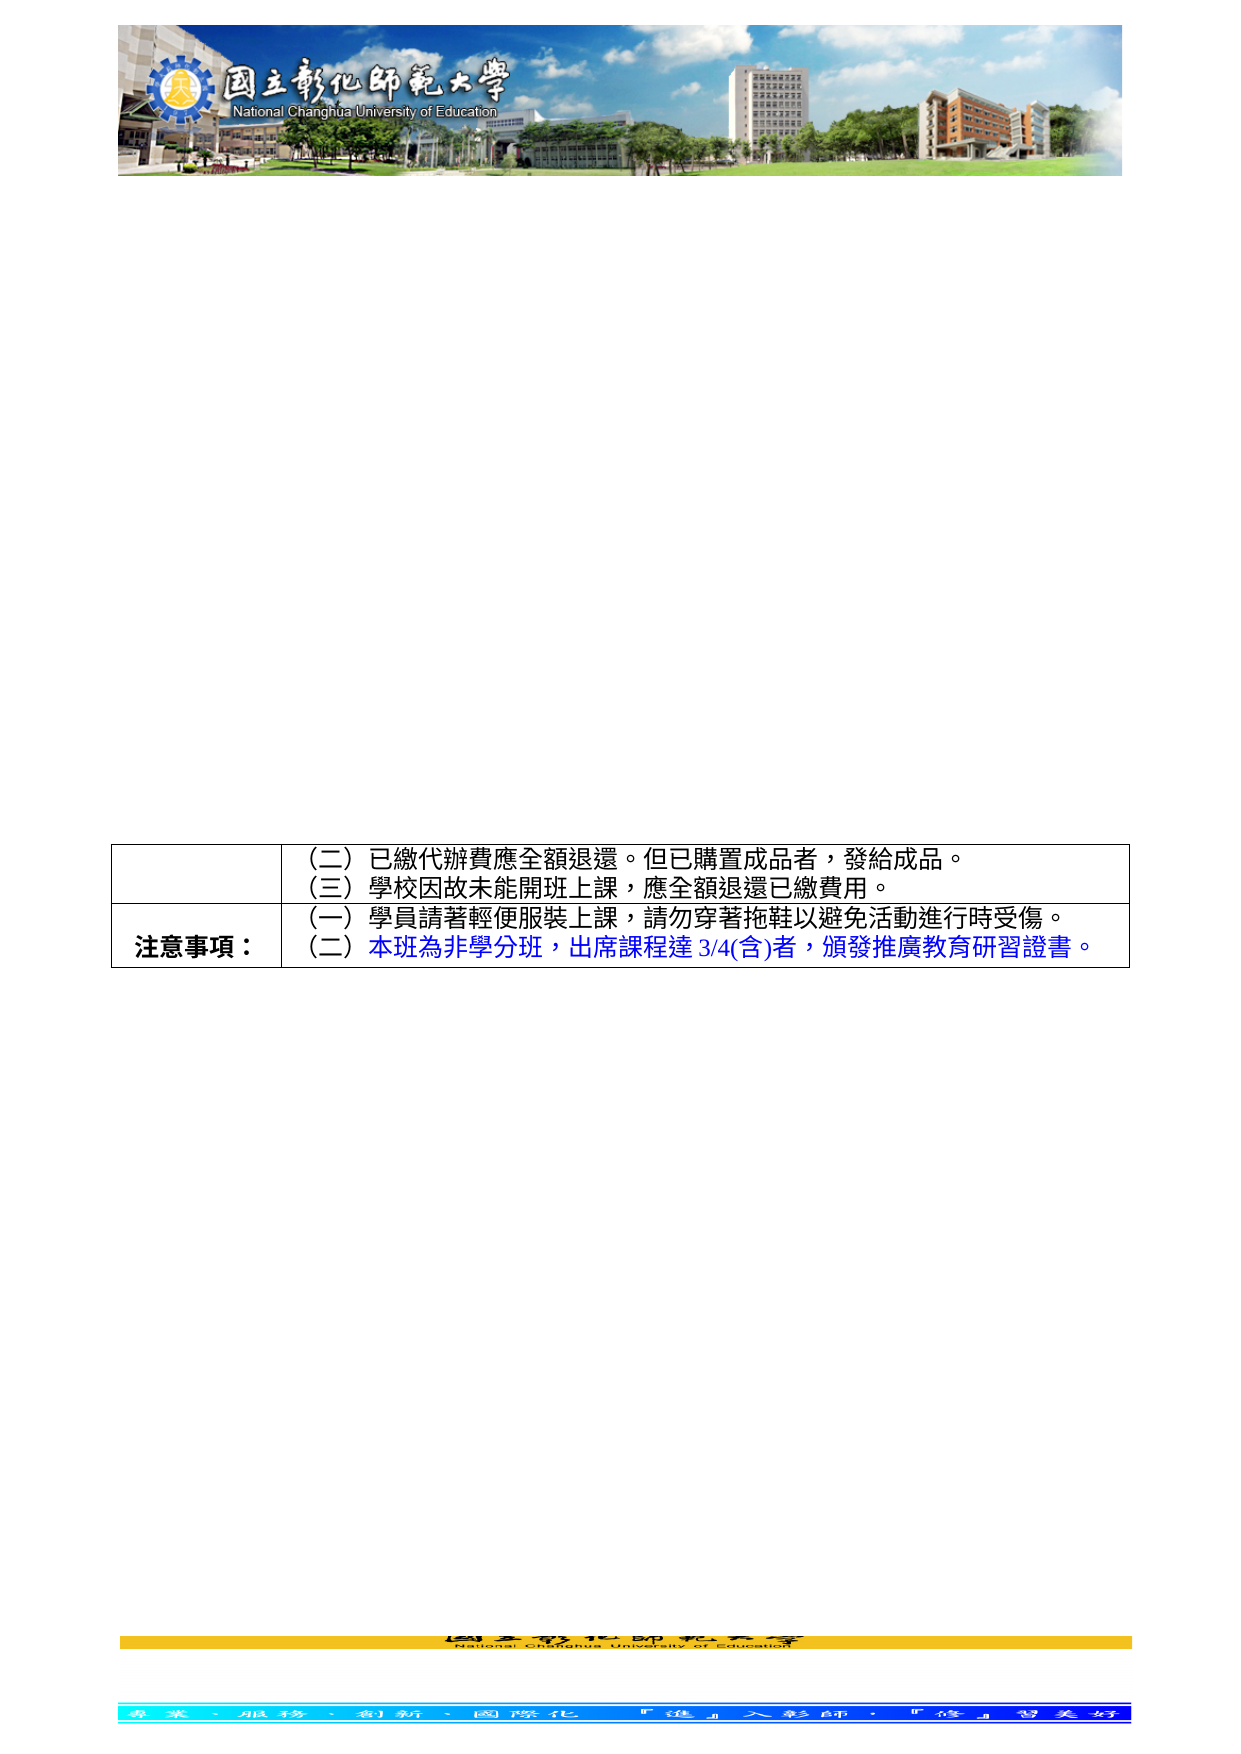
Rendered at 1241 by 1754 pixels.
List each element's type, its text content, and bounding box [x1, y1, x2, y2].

table_cell （一）學員請著輕便服裝上課，請勿穿著拖鞋以避免活動進行時受傷。 （二）本班為非學分班，出席課程達3/4(含)者，頒發推廣教育研習證書。 [282, 904, 1129, 967]
table_cell （二）已繳代辦費應全額退還。但已購置成品者，發給成品。 （三）學校因故未能開班上課，應全額退還已繳費用。 [282, 845, 1129, 903]
table_cell 注意事項： [112, 904, 281, 967]
table_cell [112, 845, 281, 903]
